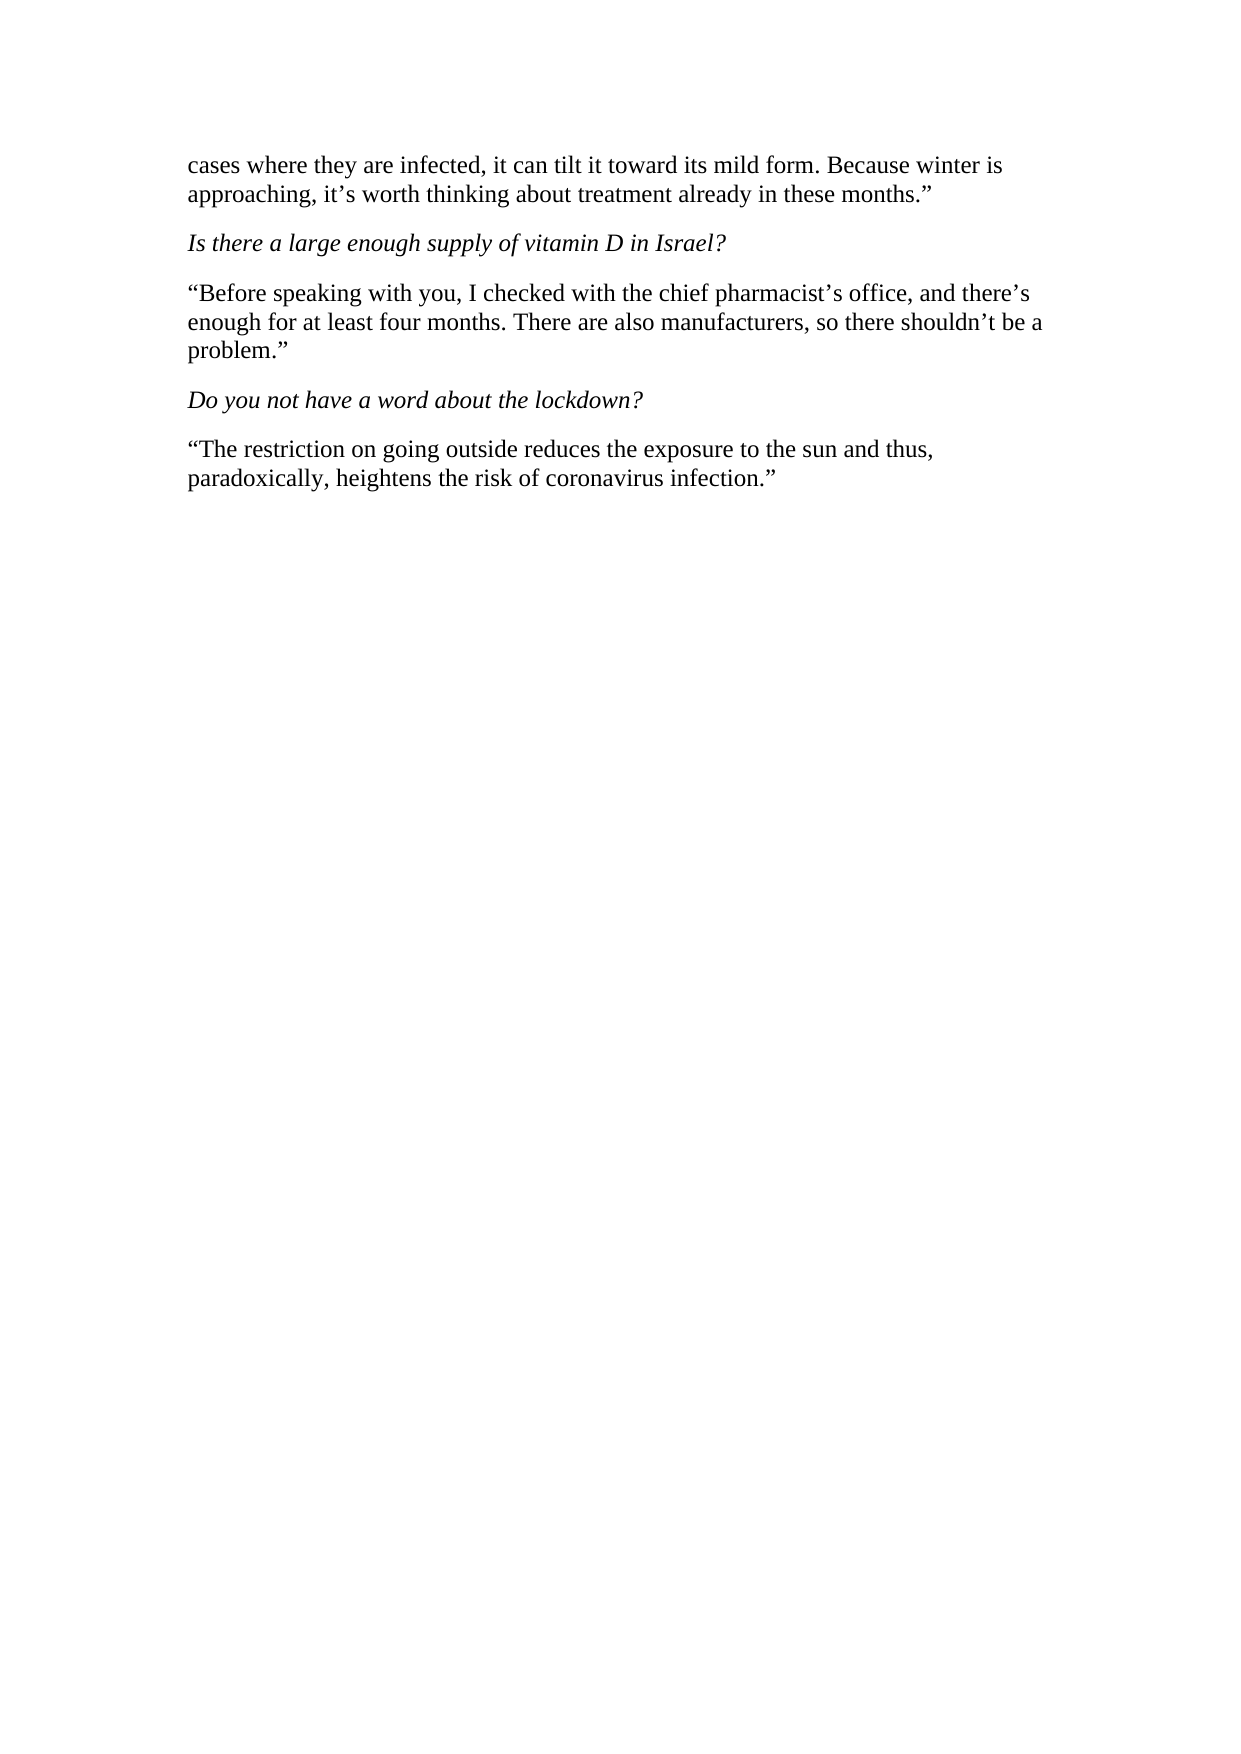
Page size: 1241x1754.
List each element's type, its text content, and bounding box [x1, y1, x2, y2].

text cases where they are infected, it can tilt it toward its mild form. Because winter is approaching, it’s worth thinking about treatment already in these months.” [187, 150, 1053, 207]
text Do you not have a word about the lockdown? [187, 385, 1053, 414]
text Is there a large enough supply of vitamin D in Israel? [187, 228, 1053, 257]
text “The restriction on going outside reduces the exposure to the sun and thus, paradoxically, heightens the risk of coronavirus infection.” [187, 434, 1053, 492]
text “Before speaking with you, I checked with the chief pharmacist’s office, and there’s enough for at least four months. There are also manufacturers, so there shouldn’t be a problem.” [187, 278, 1053, 364]
